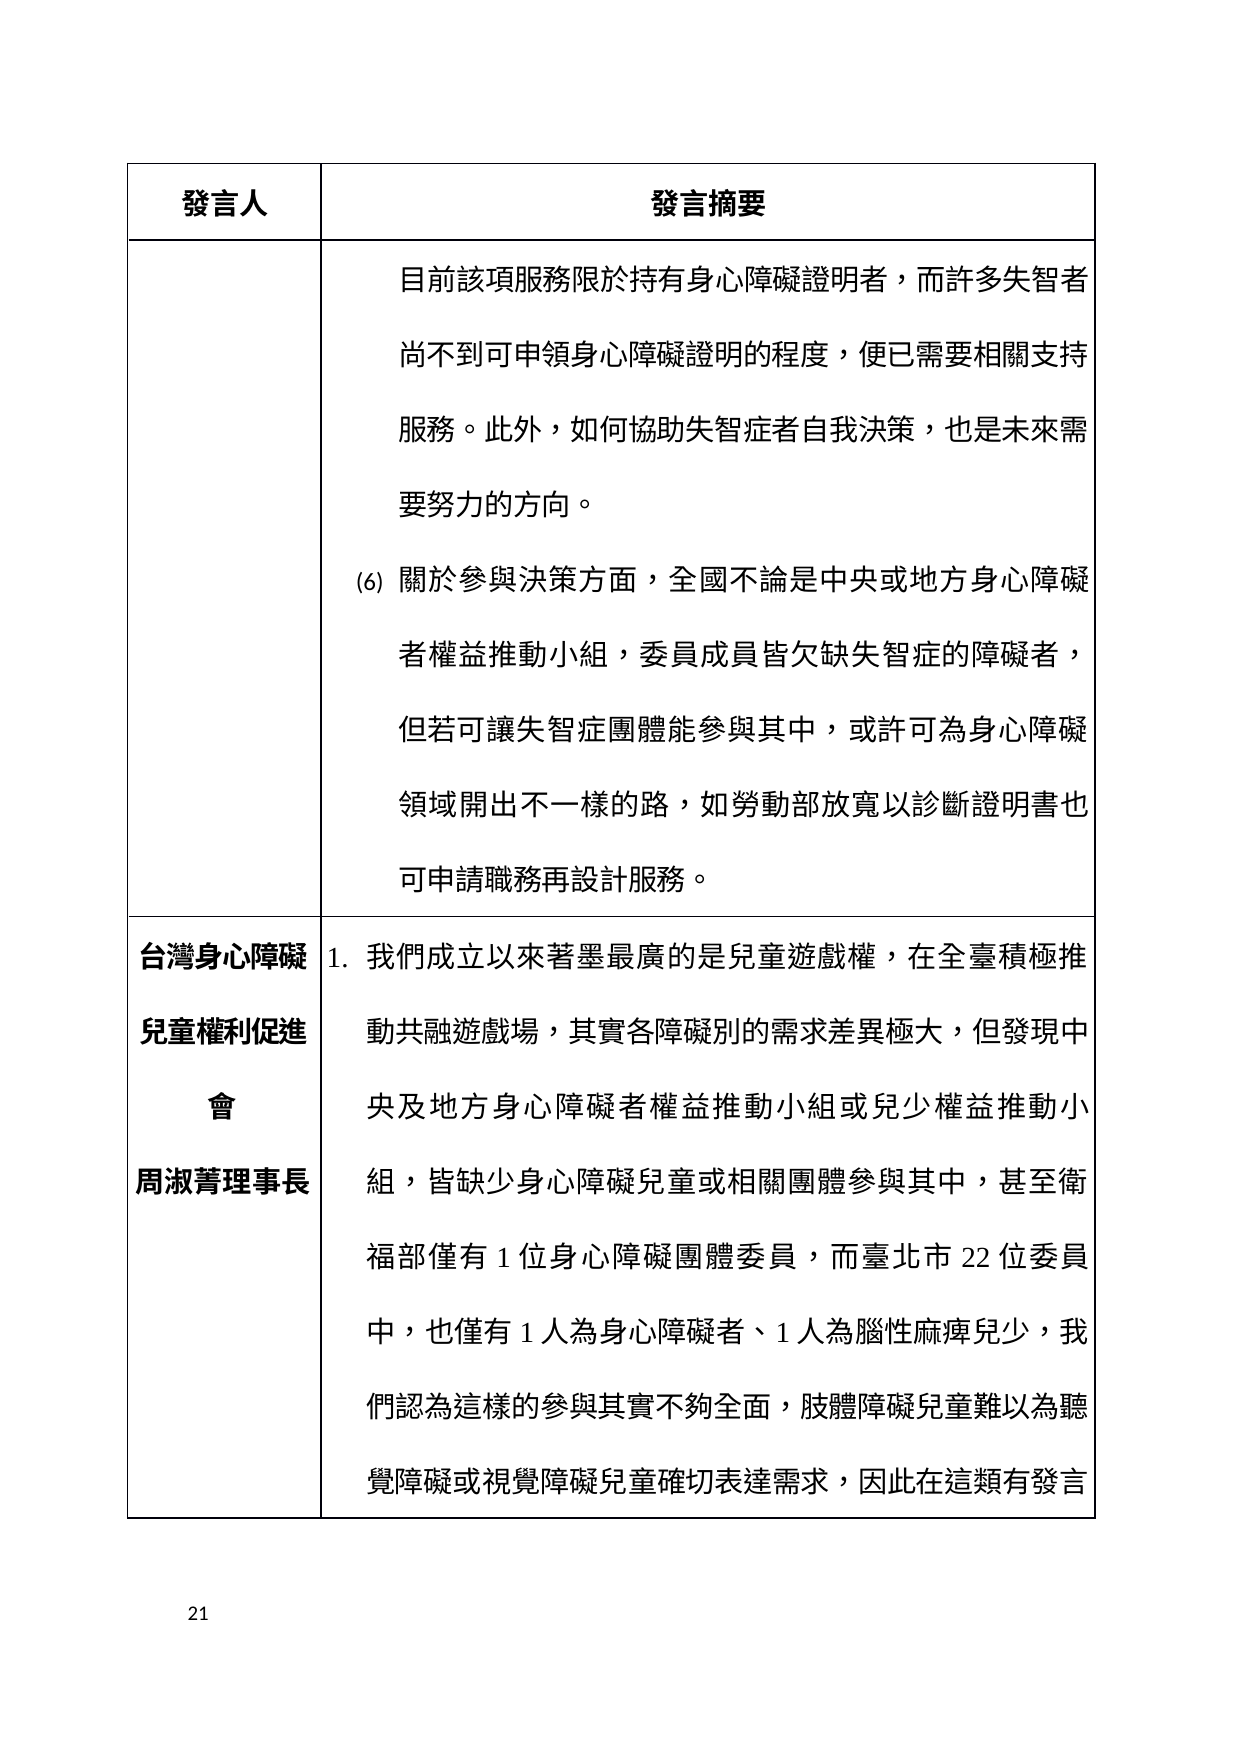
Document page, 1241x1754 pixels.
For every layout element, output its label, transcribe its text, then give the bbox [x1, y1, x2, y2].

table_cell 台灣身心障礙兒童權利促進會 周淑菁理事長 [128, 917, 320, 1517]
table_header 發言摘要 [322, 164, 1094, 239]
table_cell 我們成立以來著墨最廣的是兒童遊戲權，在全臺積極推動共融遊戲場，其實各障礙別的需求差異極大，但發現中央及地方身心障礙者權益推動小組或兒少權益推動小組，皆缺少身心障礙兒童或相關團體參與其中，甚至衛福部僅有1位身心障礙團體委員，而臺北市22位委員中，也僅有1人為身心障礙者、1人為腦性麻痺兒少，我們認為這樣的參與其實不夠全面，肢體障礙兒童難以為聽覺障礙或視覺障礙兒童確切表達需求，因此在這類有發言 [322, 917, 1094, 1517]
table_cell 失智症在身心障礙是新的領域，雖存在已久，但我們僅較為熟知重度失智症個案，對於輕度個案的認識，較為缺乏。失智症在輕中度時期，不易見到其障礙狀況，但就在不知不覺中逐步退化，而最可怕及讓人擔憂的是未來失智人口會快速增加。因此，希望所有身心障礙朋友能一起協助思考因應策略。 對於此次國家報告，建議未來可加強之處如下： 過去因無失智症，以致無障礙設計規範不知、也未有考量這類障礙者的相關需求，因此，建議加入「認知無障礙」的概念，其實對失智者友善，也是對所有人友善。 在工作權方面，感謝勞動部目前有很多計畫提供協助，去(2020)年也特別放寬凡有診斷證明者即可申請職務再設計服務，此為一項進步。但我們也很期待發展「部分工時」的政策，或稱「輕工作」，未來不論是在失智症或中高齡皆需要這類的工作型態。 在交通環境方面，許多失智症者開車、騎車，這或許會讓民眾感到害怕，擔心其會危害交通安全，但失智症者確有行的需求，且未來在失智人口快速增加之下，這樣的情況只會愈來愈多。因此，為能兼顧兩者，應對交通環境予以妥善調整，例如許多高速公路與快速道路在城市中交錯，此設計讓失智症者難以分辨何處可通行、何處禁行，即生危險，故有調整的空間，以提高失智症者行的安全與權利。 關於CRPD第16條免於剝削、暴力及虐待，此次國家報告偏重於性侵害、家暴等議題，並未提及財務剝削，但失智之後，對於財務管理能力明顯下降，便容易被詐騙集團盯上，還有家庭成員剝削失智者的財務，此問題將愈形嚴重，亟待政府加以重視，並進行更多的研究。 關於CRPD第19條自立生活支持服務方面，未來將有愈來愈多的輕中度失智者成為獨居者，其希望自己能有更多的自主決定空間，同時也需要個人助理服務，但目前該項服務限於持有身心障礙證明者，而許多失智者尚不到可申領身心障礙證明的程度，便已需要相關支持服務。此外，如何協助失智症者自我決策，也是未來需要努力的方向。 關於參與決策方面，全國不論是中央或地方身心障礙者權益推動小組，委員成員皆欠缺失智症的障礙者，但若可讓失智症團體能參與其中，或許可為身心障礙領域開出不一樣的路，如勞動部放寬以診斷證明書也可申請職務再設計服務。 [322, 241, 1094, 916]
table_header 發言人 [128, 164, 320, 239]
table_cell [128, 240, 320, 916]
